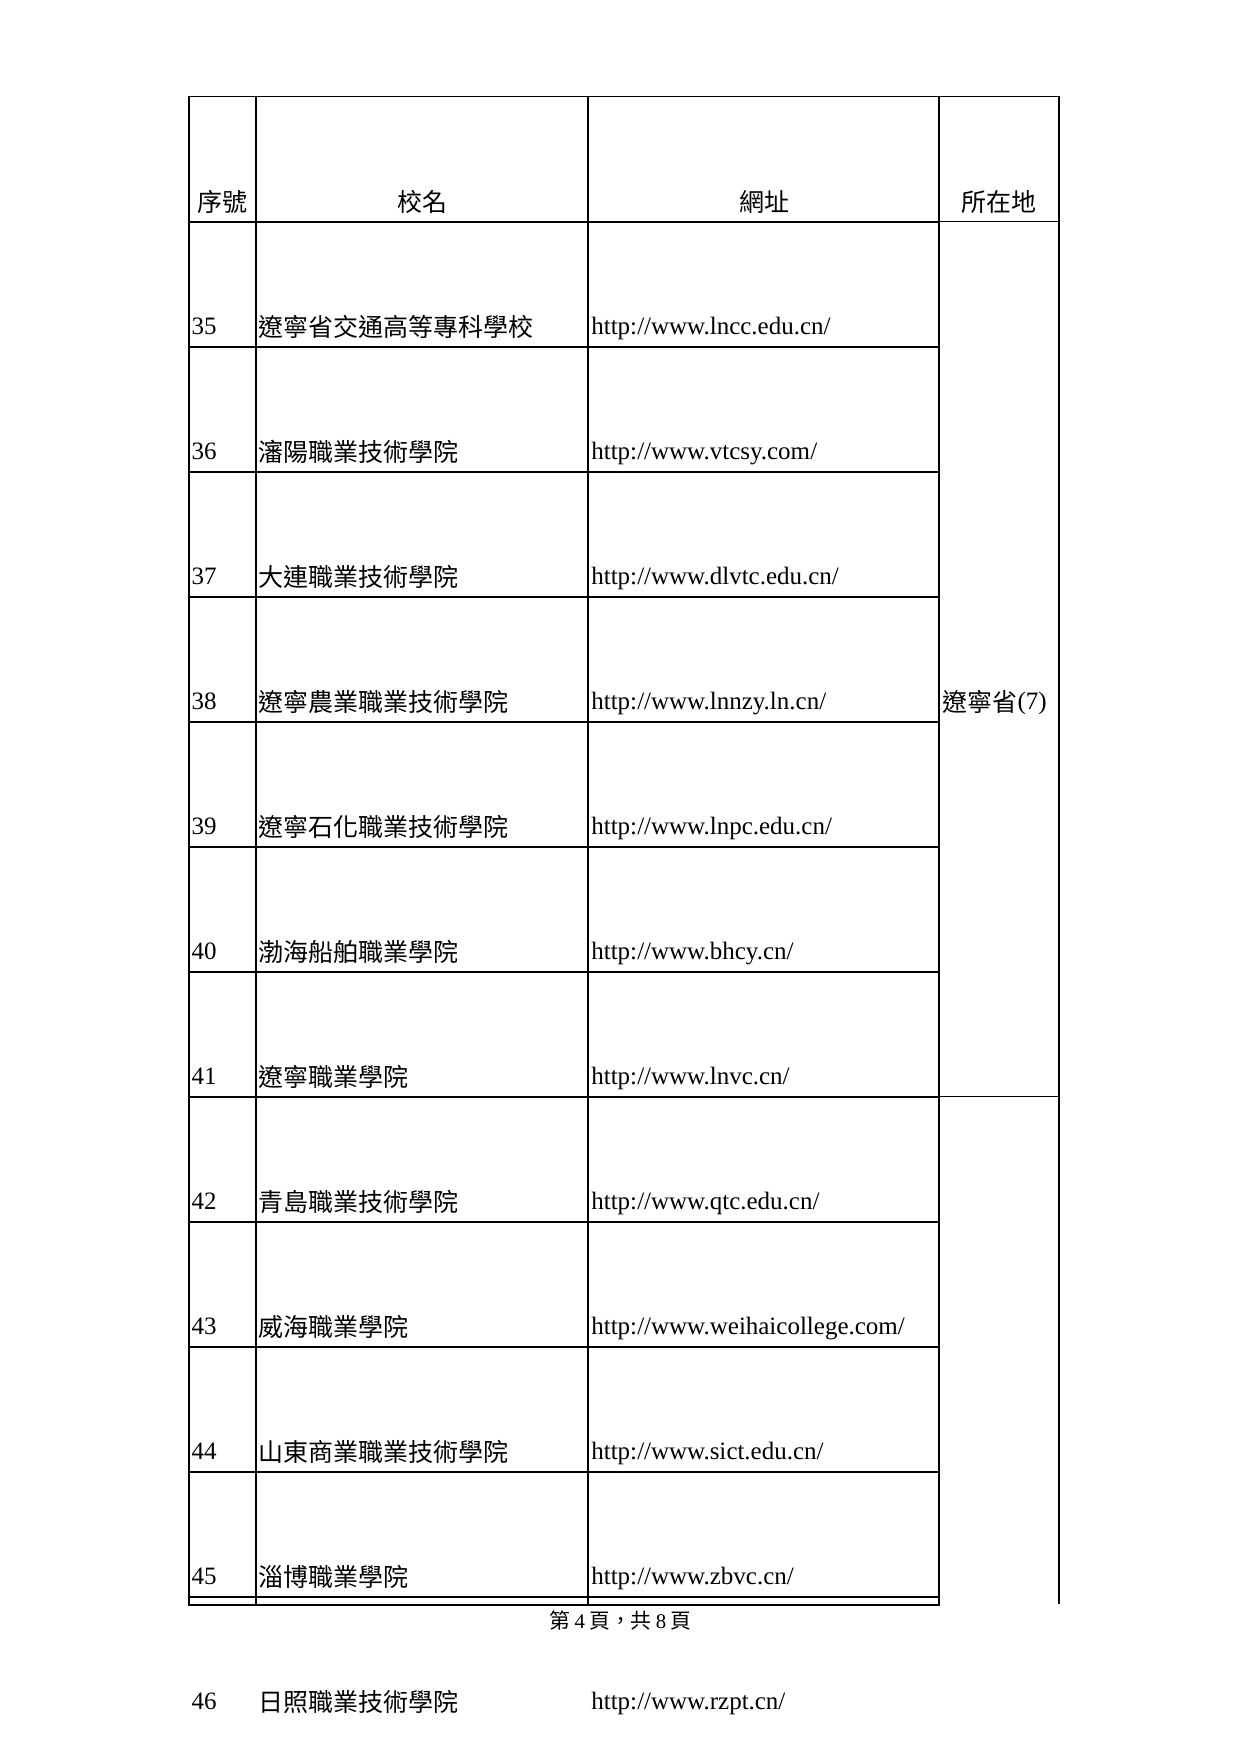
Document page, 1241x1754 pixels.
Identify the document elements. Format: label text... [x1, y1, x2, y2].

table_cell 42 [190, 1098, 255, 1221]
table_cell http://www.bhcy.cn/ [589, 848, 938, 971]
table_cell http://www.lnvc.cn/ [589, 973, 938, 1096]
table_cell 46 [190, 1598, 255, 1604]
table_cell http://www.vtcsy.com/ [589, 348, 938, 471]
table_cell 40 [190, 848, 255, 971]
table_cell 41 [190, 973, 255, 1096]
table_cell 45 [190, 1473, 255, 1596]
table_header 所在地 [940, 97, 1058, 221]
table_cell http://www.qtc.edu.cn/ [589, 1098, 938, 1221]
table_cell 38 [190, 598, 255, 721]
table_header 校名 [257, 97, 587, 221]
table_cell 大連職業技術學院 [257, 473, 587, 596]
table_cell 43 [190, 1223, 255, 1346]
table_cell http://www.rzpt.cn/ [589, 1598, 938, 1604]
table_cell 威海職業學院 [257, 1223, 587, 1346]
table_header 序號 [190, 97, 255, 221]
table_cell 遼寧農業職業技術學院 [257, 598, 587, 721]
table_cell 36 [190, 348, 255, 471]
table_cell 遼寧省交通高等專科學校 [257, 223, 587, 346]
table_cell http://www.dlvtc.edu.cn/ [589, 473, 938, 596]
table_cell 日照職業技術學院 [257, 1598, 587, 1604]
table_cell 37 [190, 473, 255, 596]
table_cell 遼寧省(7) [940, 222, 1058, 1096]
table_cell 青島職業技術學院 [257, 1098, 587, 1221]
table_cell http://www.zbvc.cn/ [589, 1473, 938, 1596]
table_cell 35 [190, 223, 255, 346]
table_cell http://www.lnnzy.ln.cn/ [589, 598, 938, 721]
table_cell 山東商業職業技術學院 [257, 1348, 587, 1471]
table_cell 44 [190, 1348, 255, 1471]
table_cell 遼寧職業學院 [257, 973, 587, 1096]
table_cell 渤海船舶職業學院 [257, 848, 587, 971]
table_header 網址 [589, 97, 938, 221]
table_cell 遼寧石化職業技術學院 [257, 723, 587, 846]
table_cell http://www.lnpc.edu.cn/ [589, 723, 938, 846]
table_cell http://www.weihaicollege.com/ [589, 1223, 938, 1346]
table_cell 山東省(13) [940, 1097, 1058, 1604]
table_cell http://www.sict.edu.cn/ [589, 1348, 938, 1471]
table_cell 淄博職業學院 [257, 1473, 587, 1596]
table_cell http://www.lncc.edu.cn/ [589, 223, 938, 346]
table_cell 39 [190, 723, 255, 846]
table_cell 瀋陽職業技術學院 [257, 348, 587, 471]
